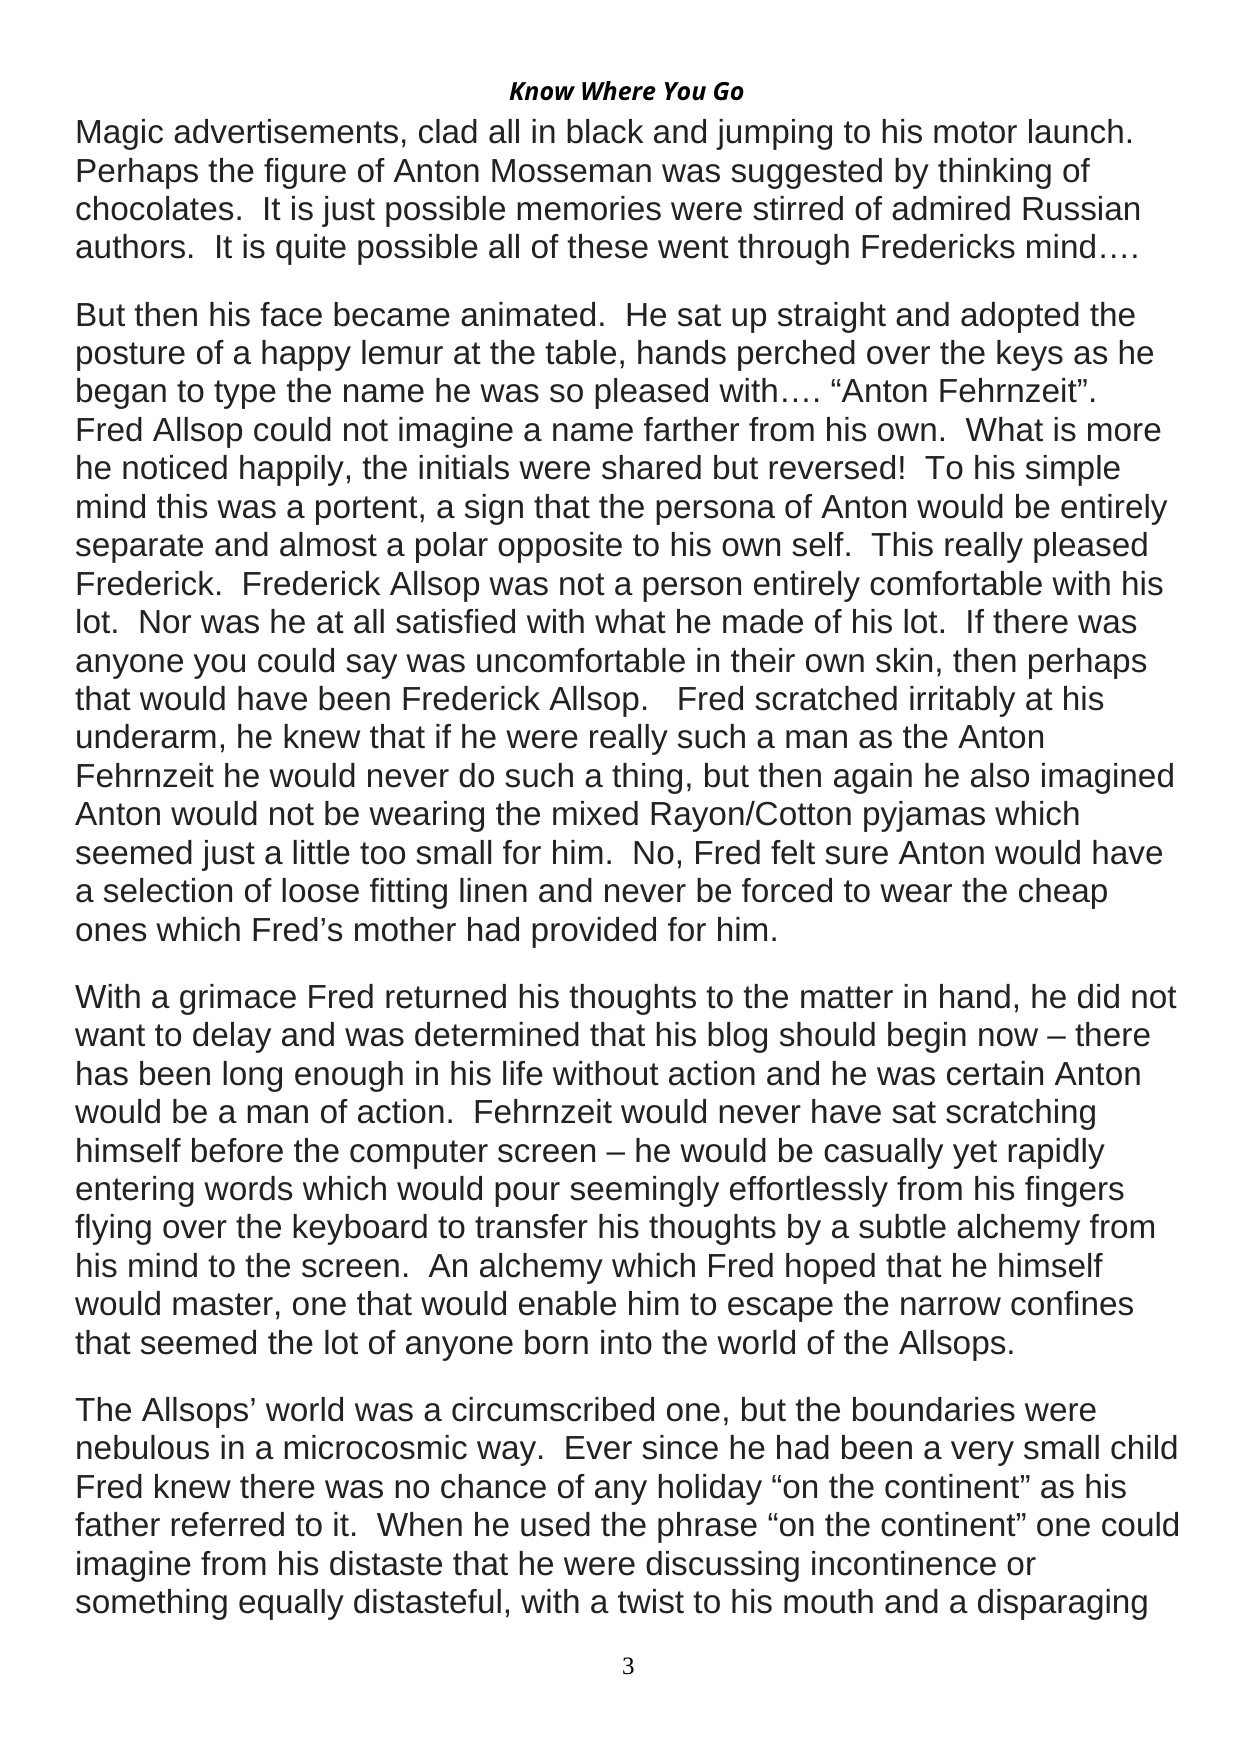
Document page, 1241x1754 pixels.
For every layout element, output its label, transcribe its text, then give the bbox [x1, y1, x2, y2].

text But then his face became animated. He sat up straight and adopted the posture of a happy lemur at the table, hands perched over the keys as he began to type the name he was so pleased with…. “Anton Fehrnzeit”. Fred Allsop could not imagine a name farther from his own. What is more he noticed happily, the initials were shared but reversed! To his simple mind this was a portent, a sign that the persona of Anton would be entirely separate and almost a polar opposite to his own self. This really pleased Frederick. Frederick Allsop was not a person entirely comfortable with his lot. Nor was he at all satisfied with what he made of his lot. If there was anyone you could say was uncomfortable in their own skin, then perhaps that would have been Frederick Allsop. Fred scratched irritably at his underarm, he knew that if he were really such a man as the Anton Fehrnzeit he would never do such a thing, but then again he also imagined Anton would not be wearing the mixed Rayon/Cotton pyjamas which seemed just a little too small for him. No, Fred felt sure Anton would have a selection of loose fitting linen and never be forced to wear the cheap ones which Fred’s mother had provided for him. [75, 295, 1181, 948]
text The Allsops’ world was a circumscribed one, but the boundaries were nebulous in a microcosmic way. Ever since he had been a very small child Fred knew there was no chance of any holiday “on the continent” as his father referred to it. When he used the phrase “on the continent” one could imagine from his distaste that he were discussing incontinence or something equally distasteful, with a twist to his mouth and a disparaging [75, 1390, 1181, 1621]
text With a grimace Fred returned his thoughts to the matter in hand, he did not want to delay and was determined that his blog should begin now – there has been long enough in his life without action and he was certain Anton would be a man of action. Fehrnzeit would never have sat scratching himself before the computer screen – he would be casually yet rapidly entering words which would pour seemingly effortlessly from his fingers flying over the keyboard to transfer his thoughts by a subtle alchemy from his mind to the screen. An alchemy which Fred hoped that he himself would master, one that would enable him to escape the narrow confines that seemed the lot of anyone born into the world of the Allsops. [75, 977, 1181, 1361]
text Magic advertisements, clad all in black and jumping to his motor launch. Perhaps the figure of Anton Mosseman was suggested by thinking of chocolates. It is just possible memories were stirred of admired Russian authors. It is quite possible all of these went through Fredericks mind…. [75, 112, 1181, 266]
